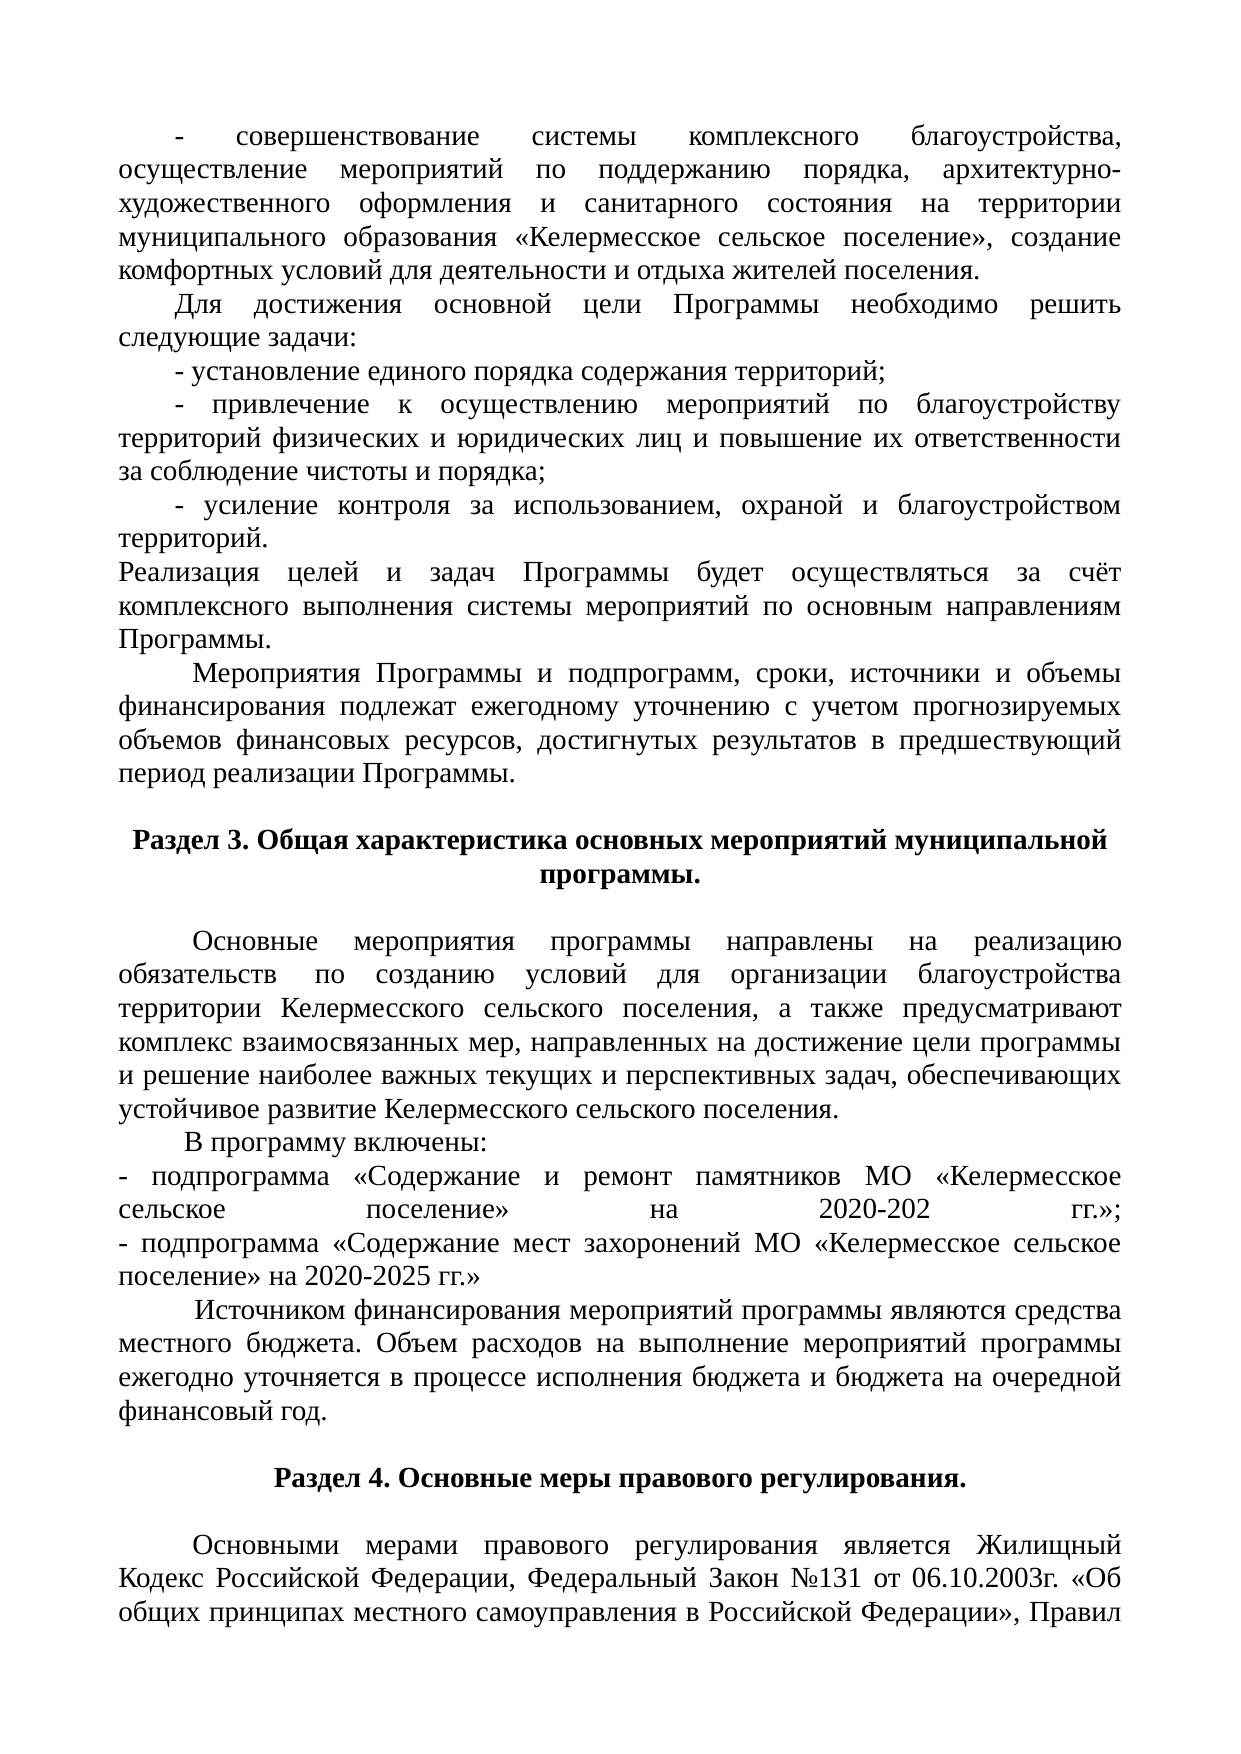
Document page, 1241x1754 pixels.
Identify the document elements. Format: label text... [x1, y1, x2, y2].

text - усиление контроля за использованием, охраной и благоустройством территорий. [118, 487, 1122, 554]
text В программу включены: [118, 1124, 1122, 1158]
text Основные мероприятия программы направлены на реализацию обязательств по созданию условий для организации благоустройства территории Келермесского сельского поселения, а также предусматривают комплекс взаимосвязанных мер, направленных на достижение цели программы и решение наиболее важных текущих и перспективных задач, обеспечивающих устойчивое развитие Келермесского сельского поселения. [118, 923, 1122, 1124]
text Реализация целей и задач Программы будет осуществляться за счёт комплексного выполнения системы мероприятий по основным направлениям Программы. [118, 554, 1122, 655]
text - привлечение к осуществлению мероприятий по благоустройству территорий физических и юридических лиц и повышение их ответственности за соблюдение чистоты и порядка; [118, 386, 1122, 487]
text - совершенствование системы комплексного благоустройства, осуществление мероприятий по поддержанию порядка, архитектурно-художественного оформления и санитарного состояния на территории муниципального образования «Келермесское сельское поселение», создание комфортных условий для деятельности и отдыха жителей поселения. [118, 118, 1122, 286]
text Мероприятия Программы и подпрограмм, сроки, источники и объемы финансирования подлежат ежегодному уточнению с учетом прогнозируемых объемов финансовых ресурсов, достигнутых результатов в предшествующий период реализации Программы. [118, 655, 1122, 789]
text Раздел 3. Общая характеристика основных мероприятий муниципальной программы. [118, 822, 1122, 889]
text - подпрограмма «Содержание и ремонт памятников МО «Келермесское сельское поселение» на 2020-202 гг.»; - подпрограмма «Содержание мест захоронений МО «Келермесское сельское поселение» на 2020-2025 гг.» [118, 1158, 1122, 1292]
text Для достижения основной цели Программы необходимо решить следующие задачи: [118, 286, 1122, 353]
text Основными мерами правового регулирования является Жилищный Кодекс Российской Федерации, Федеральный Закон №131 от 06.10.2003г. «Об общих принципах местного самоуправления в Российской Федерации», Правил [118, 1527, 1122, 1627]
text Раздел 4. Основные меры правового регулирования. [118, 1460, 1122, 1493]
text - установление единого порядка содержания территорий; [118, 353, 1122, 386]
text Источником финансирования мероприятий программы являются средства местного бюджета. Объем расходов на выполнение мероприятий программы ежегодно уточняется в процессе исполнения бюджета и бюджета на очередной финансовый год. [118, 1292, 1122, 1426]
